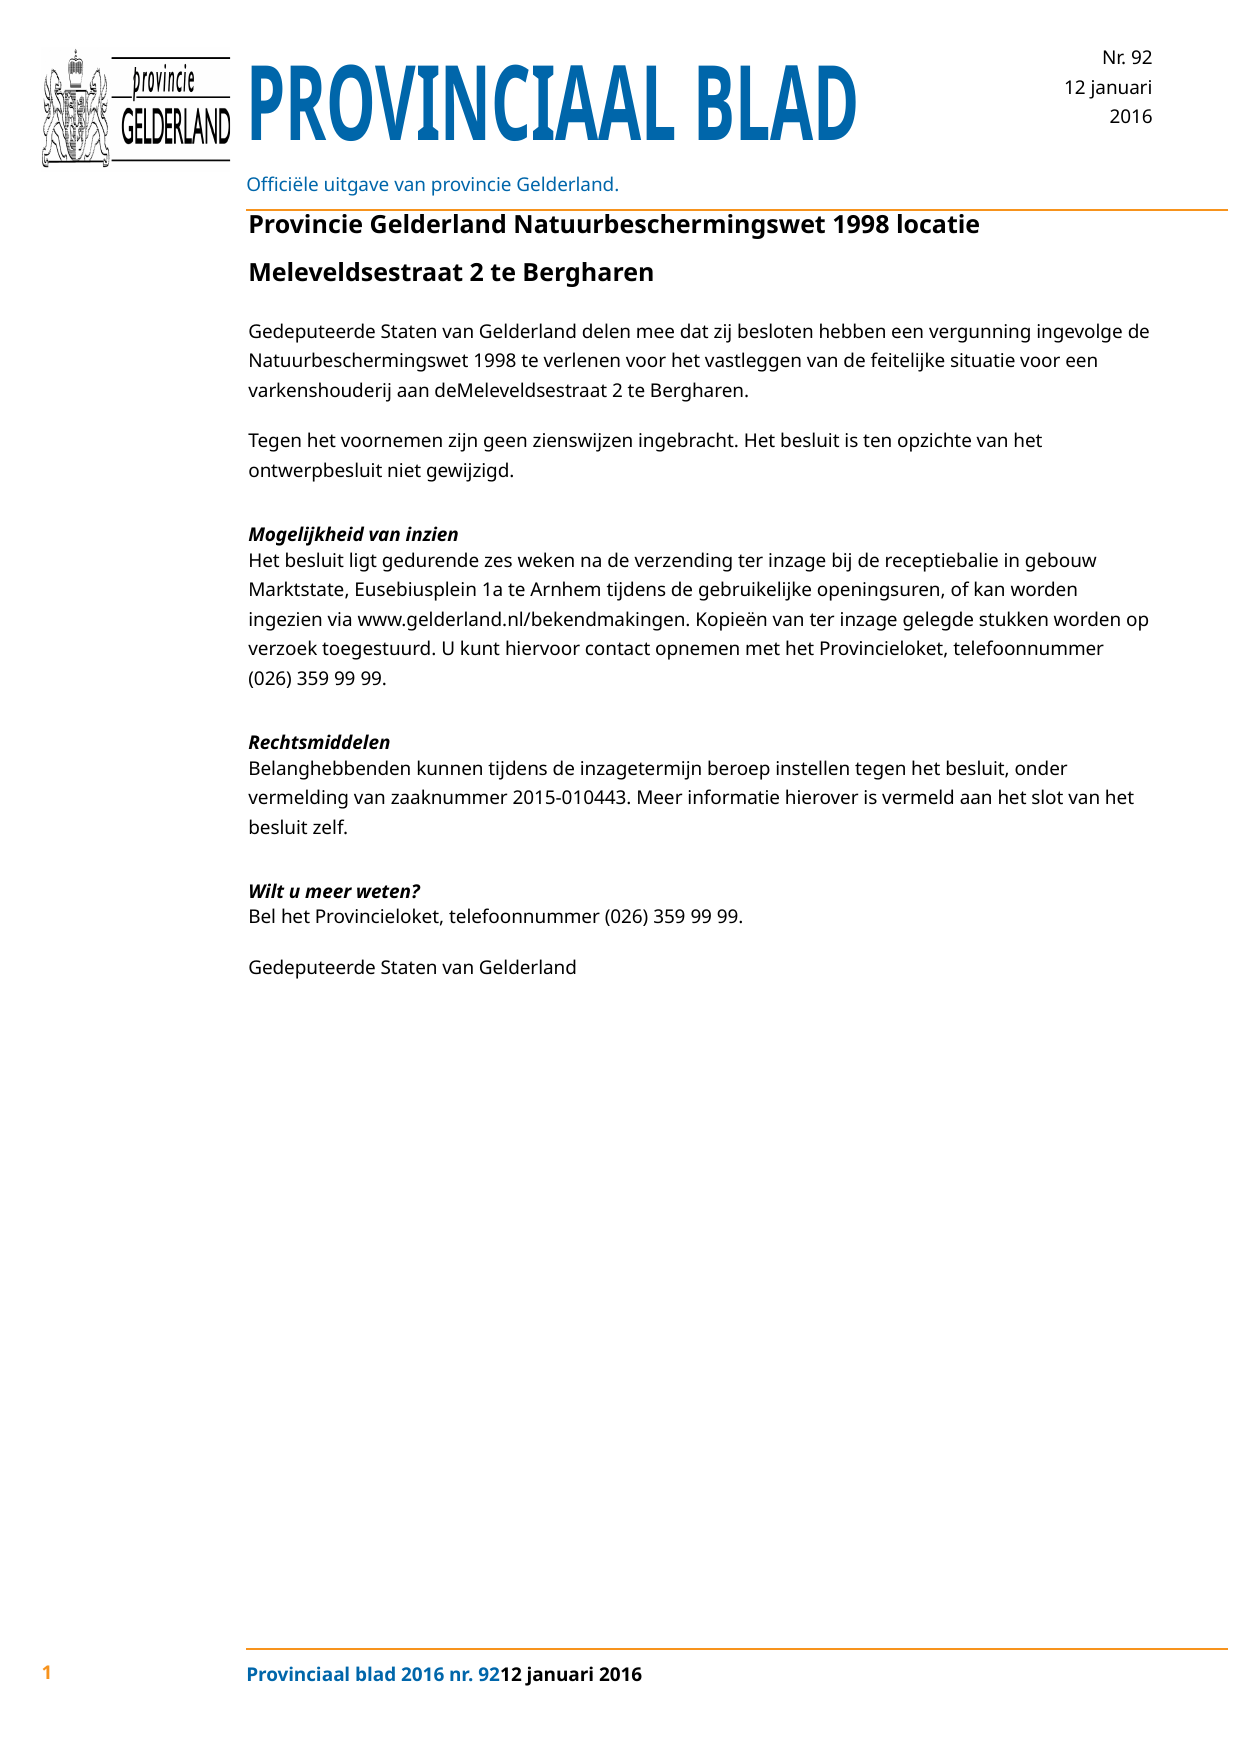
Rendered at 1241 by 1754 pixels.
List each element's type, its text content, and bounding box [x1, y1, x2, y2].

text Rechtsmiddelen [248, 729, 1152, 755]
text Tegen het voornemen zijn geen zienswijzen ingebracht. Het besluit is ten opzichte van het ontwerpbesluit niet gewijzigd. [248, 427, 1152, 483]
text Bel het Provincieloket, telefoonnummer (026) 359 99 99. [248, 904, 1152, 929]
text Wilt u meer weten? [248, 878, 1152, 904]
text Mogelijkheid van inzien [248, 521, 1152, 547]
text Het besluit ligt gedurende zes weken na de verzending ter inzage bij de receptiebalie in gebouw Marktstate, Eusebiusplein 1a te Arnhem tijdens de gebruikelijke openingsuren, of kan worden ingezien via www.gelderland.nl/bekendmakingen. Kopieën van ter inzage gelegde stukken worden op verzoek toegestuurd. U kunt hiervoor contact opnemen met het Provincieloket, telefoonnummer (026) 359 99 99. [248, 547, 1152, 691]
text Gedeputeerde Staten van Gelderland delen mee dat zij besloten hebben een vergunning ingevolge de Natuurbeschermingswet 1998 te verlenen voor het vastleggen van de feitelijke situatie voor een varkenshouderij aan deMeleveldsestraat 2 te Bergharen. [248, 318, 1152, 403]
text Belanghebbenden kunnen tijdens de inzagetermijn beroep instellen tegen het besluit, onder vermelding van zaaknummer 2015-010443. Meer informatie hierover is vermeld aan het slot van het besluit zelf. [248, 755, 1152, 840]
text Provincie Gelderland Natuurbeschermingswet 1998 locatie Meleveldsestraat 2 te Bergharen [248, 211, 1152, 288]
picture [41, 47, 231, 172]
text Gedeputeerde Staten van Gelderland [248, 954, 1152, 980]
